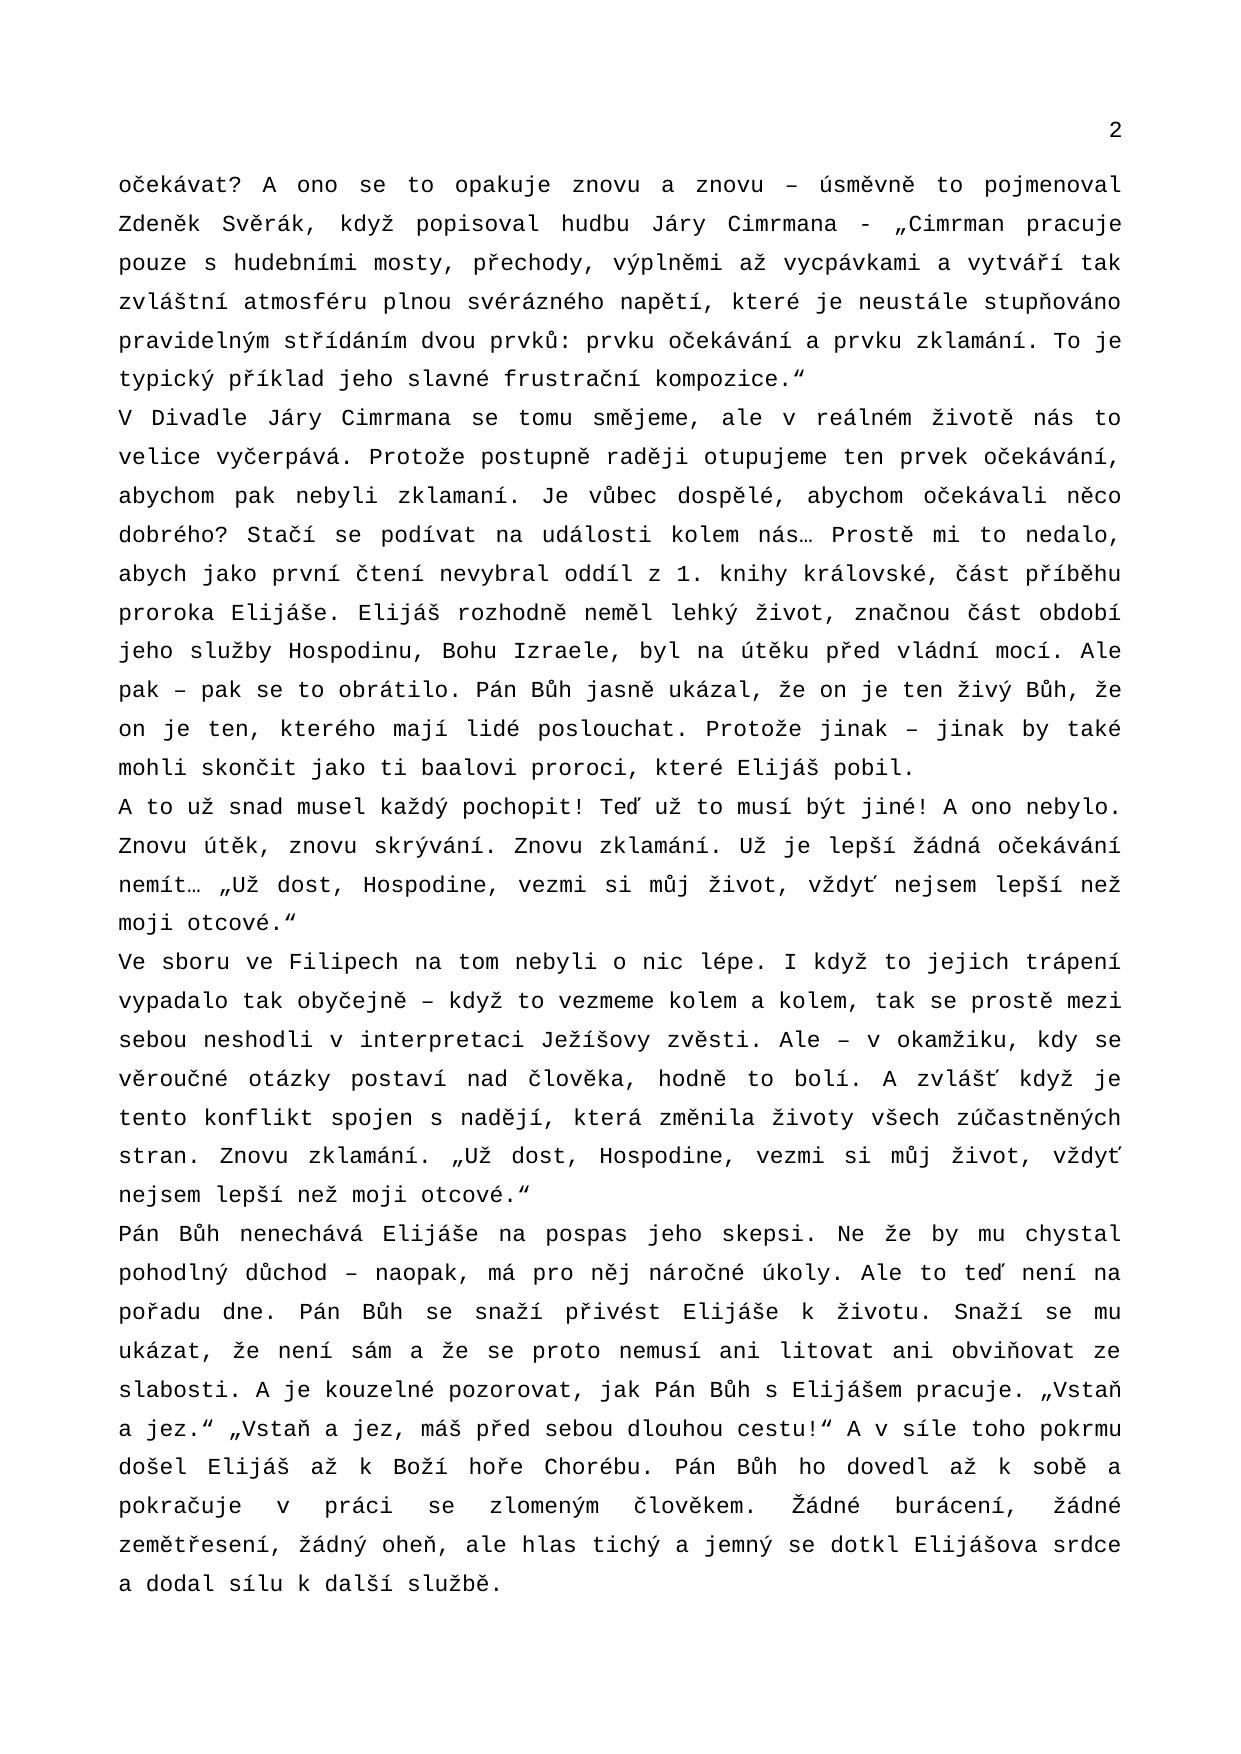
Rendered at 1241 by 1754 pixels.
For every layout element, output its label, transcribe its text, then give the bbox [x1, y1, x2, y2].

text V Divadle Járy Cimrmana se tomu smějeme, ale v reálném životě nás to velice vyčerpává. Protože postupně raději otupujeme ten prvek očekávání, abychom pak nebyli zklamaní. Je vůbec dospělé, abychom očekávali něco dobrého? Stačí se podívat na události kolem nás… Prostě mi to nedalo, abych jako první čtení nevybral oddíl z 1. knihy královské, část příběhu proroka Elijáše. Elijáš rozhodně neměl lehký život, značnou část období jeho služby Hospodinu, Bohu Izraele, byl na útěku před vládní mocí. Ale pak – pak se to obrátilo. Pán Bůh jasně ukázal, že on je ten živý Bůh, že on je ten, kterého mají lidé poslouchat. Protože jinak – jinak by také mohli skončit jako ti baalovi proroci, které Elijáš pobil. [118, 407, 1122, 782]
text A to už snad musel každý pochopit! Teď už to musí být jiné! A ono nebylo. Znovu útěk, znovu skrývání. Znovu zklamání. Už je lepší žádná očekávání nemít… „Už dost, Hospodine, vezmi si můj život, vždyť nejsem lepší než moji otcové.“ [118, 795, 1122, 938]
text Ve sboru ve Filipech na tom nebyli o nic lépe. I když to jejich trápení vypadalo tak obyčejně – když to vezmeme kolem a kolem, tak se prostě mezi sebou neshodli v interpretaci Ježíšovy zvěsti. Ale – v okamžiku, kdy se věroučné otázky postaví nad člověka, hodně to bolí. A zvlášť když je tento konflikt spojen s nadějí, která změnila životy všech zúčastněných stran. Znovu zklamání. „Už dost, Hospodine, vezmi si můj život, vždyť nejsem lepší než moji otcové.“ [118, 951, 1122, 1210]
text očekávat? A ono se to opakuje znovu a znovu – úsměvně to pojmenoval Zdeněk Svěrák, když popisoval hudbu Járy Cimrmana - „Cimrman pracuje pouze s hudebními mosty, přechody, výplněmi až vycpávkami a vytváří tak zvláštní atmosféru plnou svérázného napětí, které je neustále stupňováno pravidelným střídáním dvou prvků: prvku očekávání a prvku zklamání. To je typický příklad jeho slavné frustrační kompozice.“ [118, 173, 1122, 394]
text Pán Bůh nenechává Elijáše na pospas jeho skepsi. Ne že by mu chystal pohodlný důchod – naopak, má pro něj náročné úkoly. Ale to teď není na pořadu dne. Pán Bůh se snaží přivést Elijáše k životu. Snaží se mu ukázat, že není sám a že se proto nemusí ani litovat ani obviňovat ze slabosti. A je kouzelné pozorovat, jak Pán Bůh s Elijášem pracuje. „Vstaň a jez.“ „Vstaň a jez, máš před sebou dlouhou cestu!“ A v síle toho pokrmu došel Elijáš až k Boží hoře Chorébu. Pán Bůh ho dovedl až k sobě a pokračuje v práci se zlomeným člověkem. Žádné burácení, žádné zemětřesení, žádný oheň, ale hlas tichý a jemný se dotkl Elijášova srdce a dodal sílu k další službě. [118, 1223, 1122, 1598]
